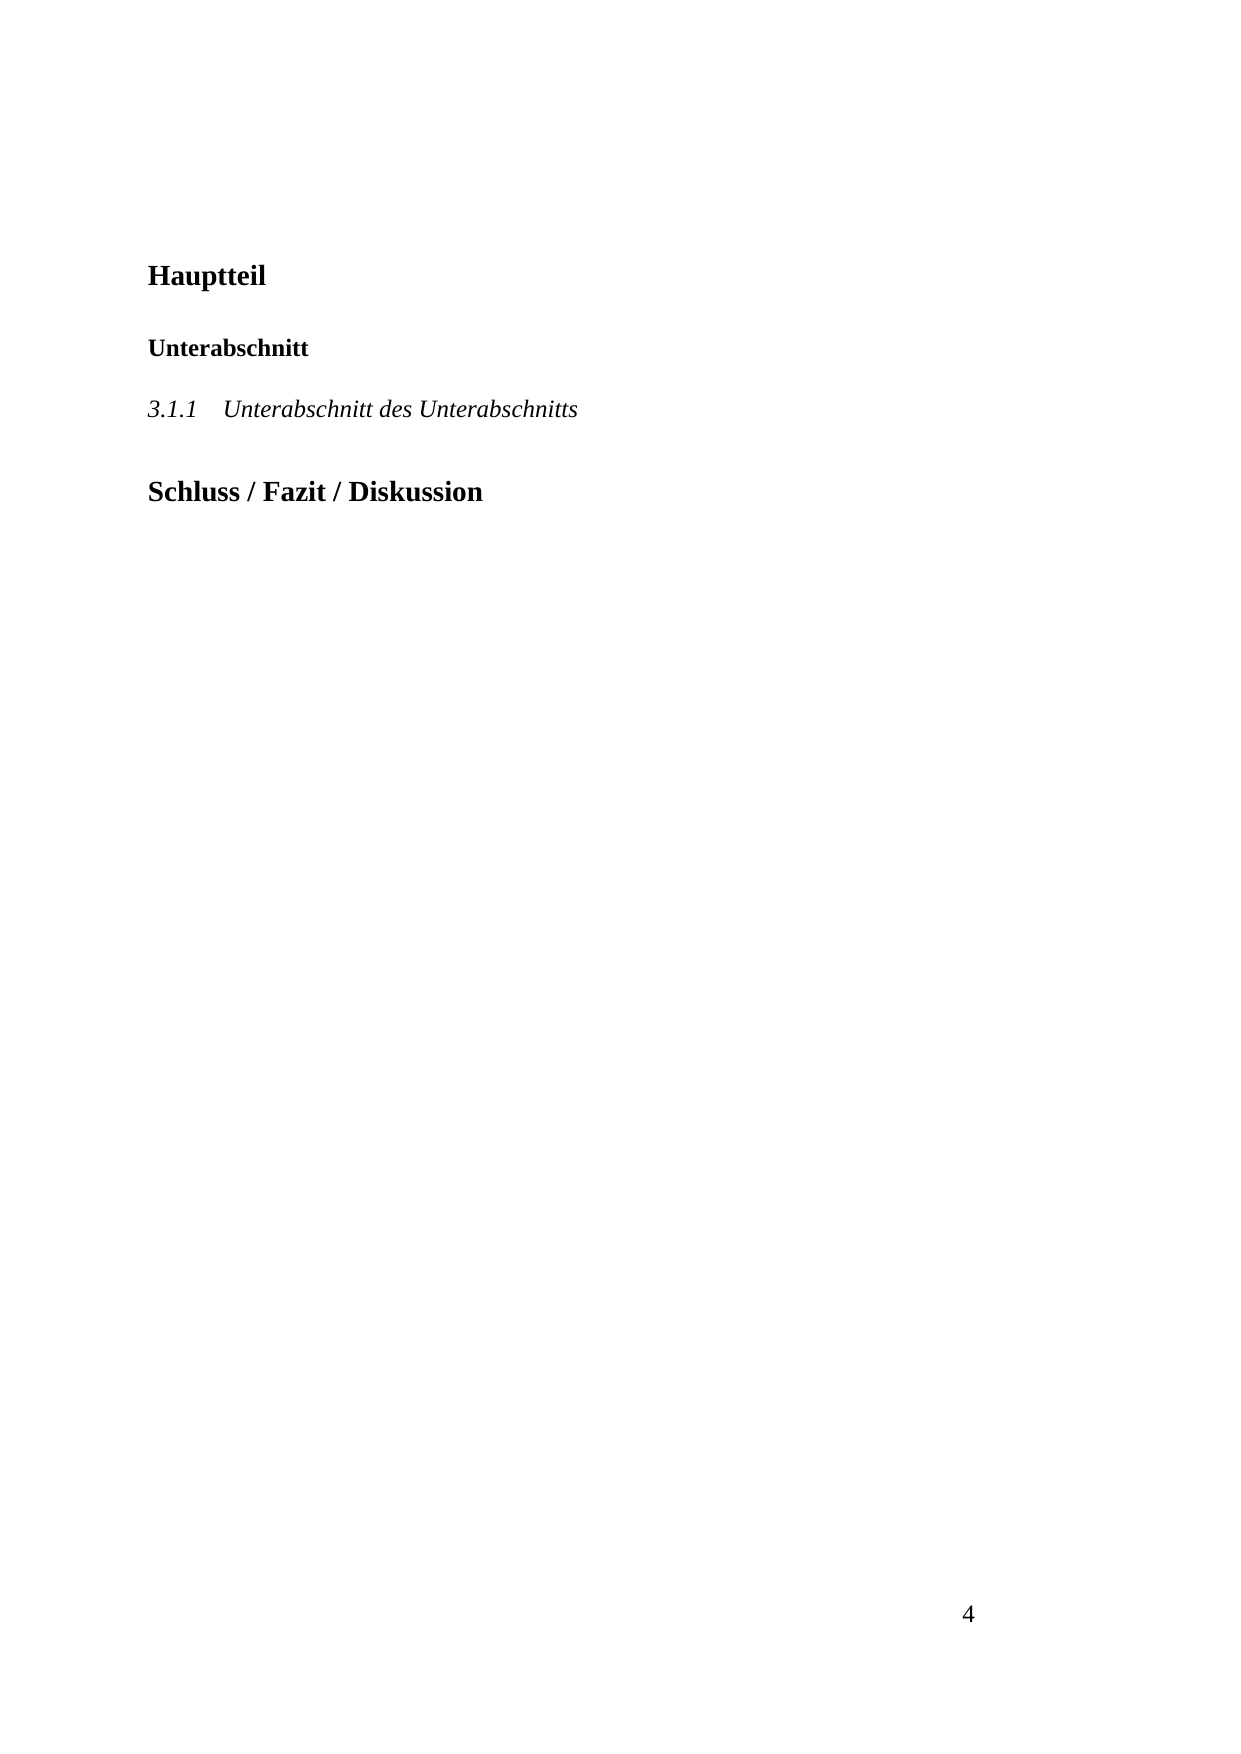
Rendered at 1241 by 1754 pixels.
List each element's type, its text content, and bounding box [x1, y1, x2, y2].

subtitle Unterabschnitt [148, 333, 974, 362]
subtitle Schluss / Fazit / Diskussion [148, 474, 974, 508]
subtitle Hauptteil [148, 258, 974, 291]
subtitle Unterabschnitt des Unterabschnitts [148, 389, 974, 424]
